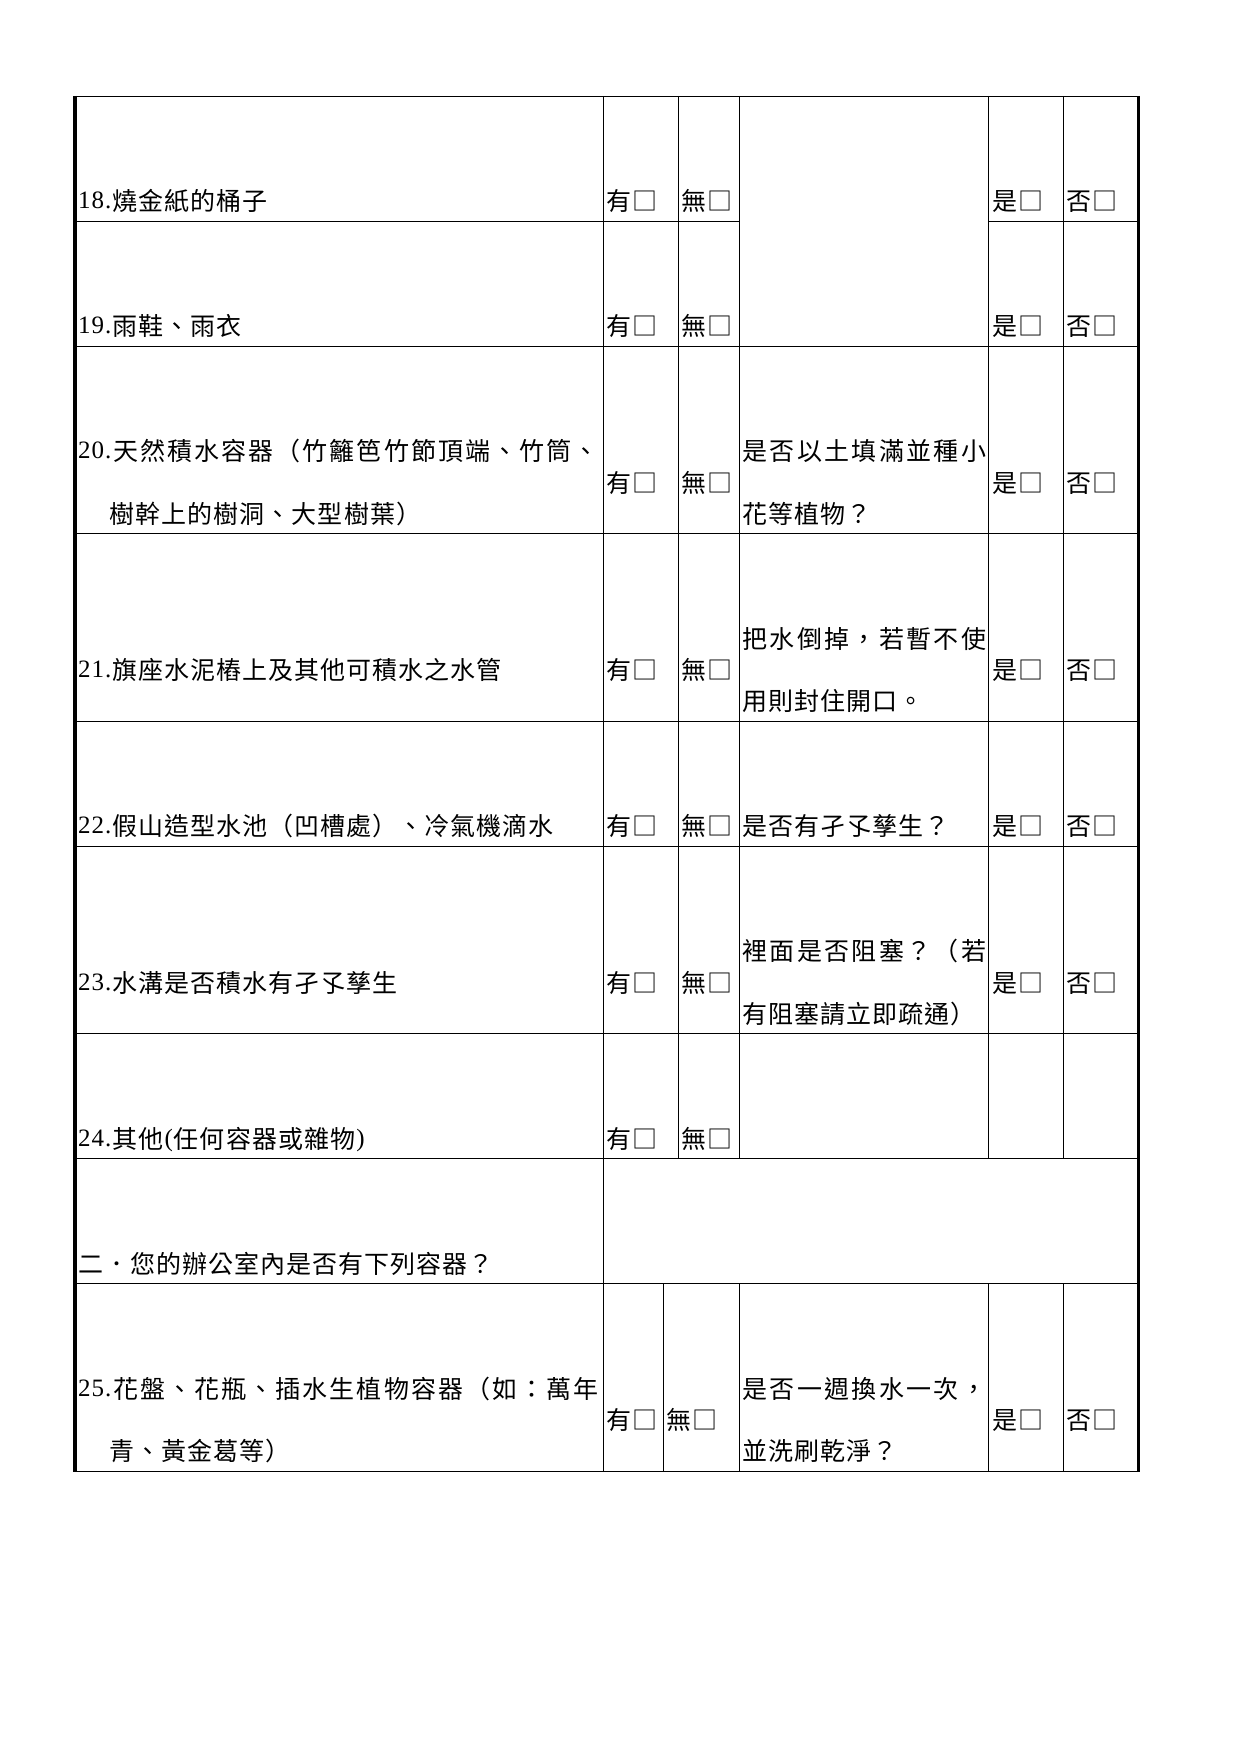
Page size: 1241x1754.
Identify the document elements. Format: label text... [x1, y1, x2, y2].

table_cell 否□ [1064, 534, 1137, 721]
table_cell 21.旗座水泥樁上及其他可積水之水管 [77, 534, 603, 721]
table_cell 有□ [604, 347, 678, 533]
table_cell 無□ [679, 347, 739, 533]
table_cell 無□ [679, 722, 739, 846]
table_cell 24.其他(任何容器或雜物) [77, 1034, 603, 1158]
table_cell 18.燒金紙的桶子 [77, 97, 603, 221]
table_cell 無□ [679, 1034, 739, 1158]
table_cell 有□ [604, 222, 678, 346]
table_cell 25.花盤、花瓶、插水生植物容器（如：萬年青、黃金葛等） [77, 1284, 603, 1471]
table_cell 否□ [1064, 347, 1137, 533]
table_cell [740, 97, 988, 346]
table_cell 是□ [989, 347, 1063, 533]
table_cell [1064, 1034, 1137, 1158]
table_cell 19.雨鞋、雨衣 [77, 222, 603, 346]
table_cell 是□ [989, 97, 1063, 221]
table_cell 無□ [679, 847, 739, 1033]
table_cell 有□ [604, 534, 678, 721]
table_cell 否□ [1064, 222, 1137, 346]
table_cell 裡面是否阻塞？（若有阻塞請立即疏通） [740, 847, 988, 1033]
table_cell 無□ [679, 534, 739, 721]
table_cell 是否以土填滿並種小花等植物？ [740, 347, 988, 533]
table_cell 有□ [604, 722, 678, 846]
table_cell 有□ [604, 847, 678, 1033]
table_cell 有□ [604, 1034, 678, 1158]
table_cell 否□ [1064, 97, 1137, 221]
table_cell 是否一週換水一次，並洗刷乾淨？ [740, 1284, 988, 1471]
table_cell [740, 1034, 988, 1158]
table_cell 是否有孑孓孳生？ [740, 722, 988, 846]
table_cell 把水倒掉，若暫不使用則封住開口。 [740, 534, 988, 721]
table_cell 有□ [604, 97, 678, 221]
table_cell [604, 1159, 1137, 1283]
table_cell 是□ [989, 847, 1063, 1033]
table_cell 是□ [989, 222, 1063, 346]
table_cell 有□ [604, 1284, 663, 1471]
table_cell 23.水溝是否積水有孑孓孳生 [77, 847, 603, 1033]
table_cell 二．您的辦公室內是否有下列容器？ [77, 1159, 603, 1283]
table_cell 是□ [989, 722, 1063, 846]
table_cell 否□ [1064, 1284, 1137, 1471]
table_cell 22.假山造型水池（凹槽處）、冷氣機滴水 [77, 722, 603, 846]
table_cell 20.天然積水容器（竹籬笆竹節頂端、竹筒、樹幹上的樹洞、大型樹葉） [77, 347, 603, 533]
table_cell 無□ [679, 222, 739, 346]
table_cell 是□ [989, 1284, 1063, 1471]
table_cell 是□ [989, 534, 1063, 721]
table_cell 無□ [679, 97, 739, 221]
table_cell [989, 1034, 1063, 1158]
table_cell 否□ [1064, 722, 1137, 846]
table_cell 無□ [664, 1284, 739, 1471]
table_cell 否□ [1064, 847, 1137, 1033]
